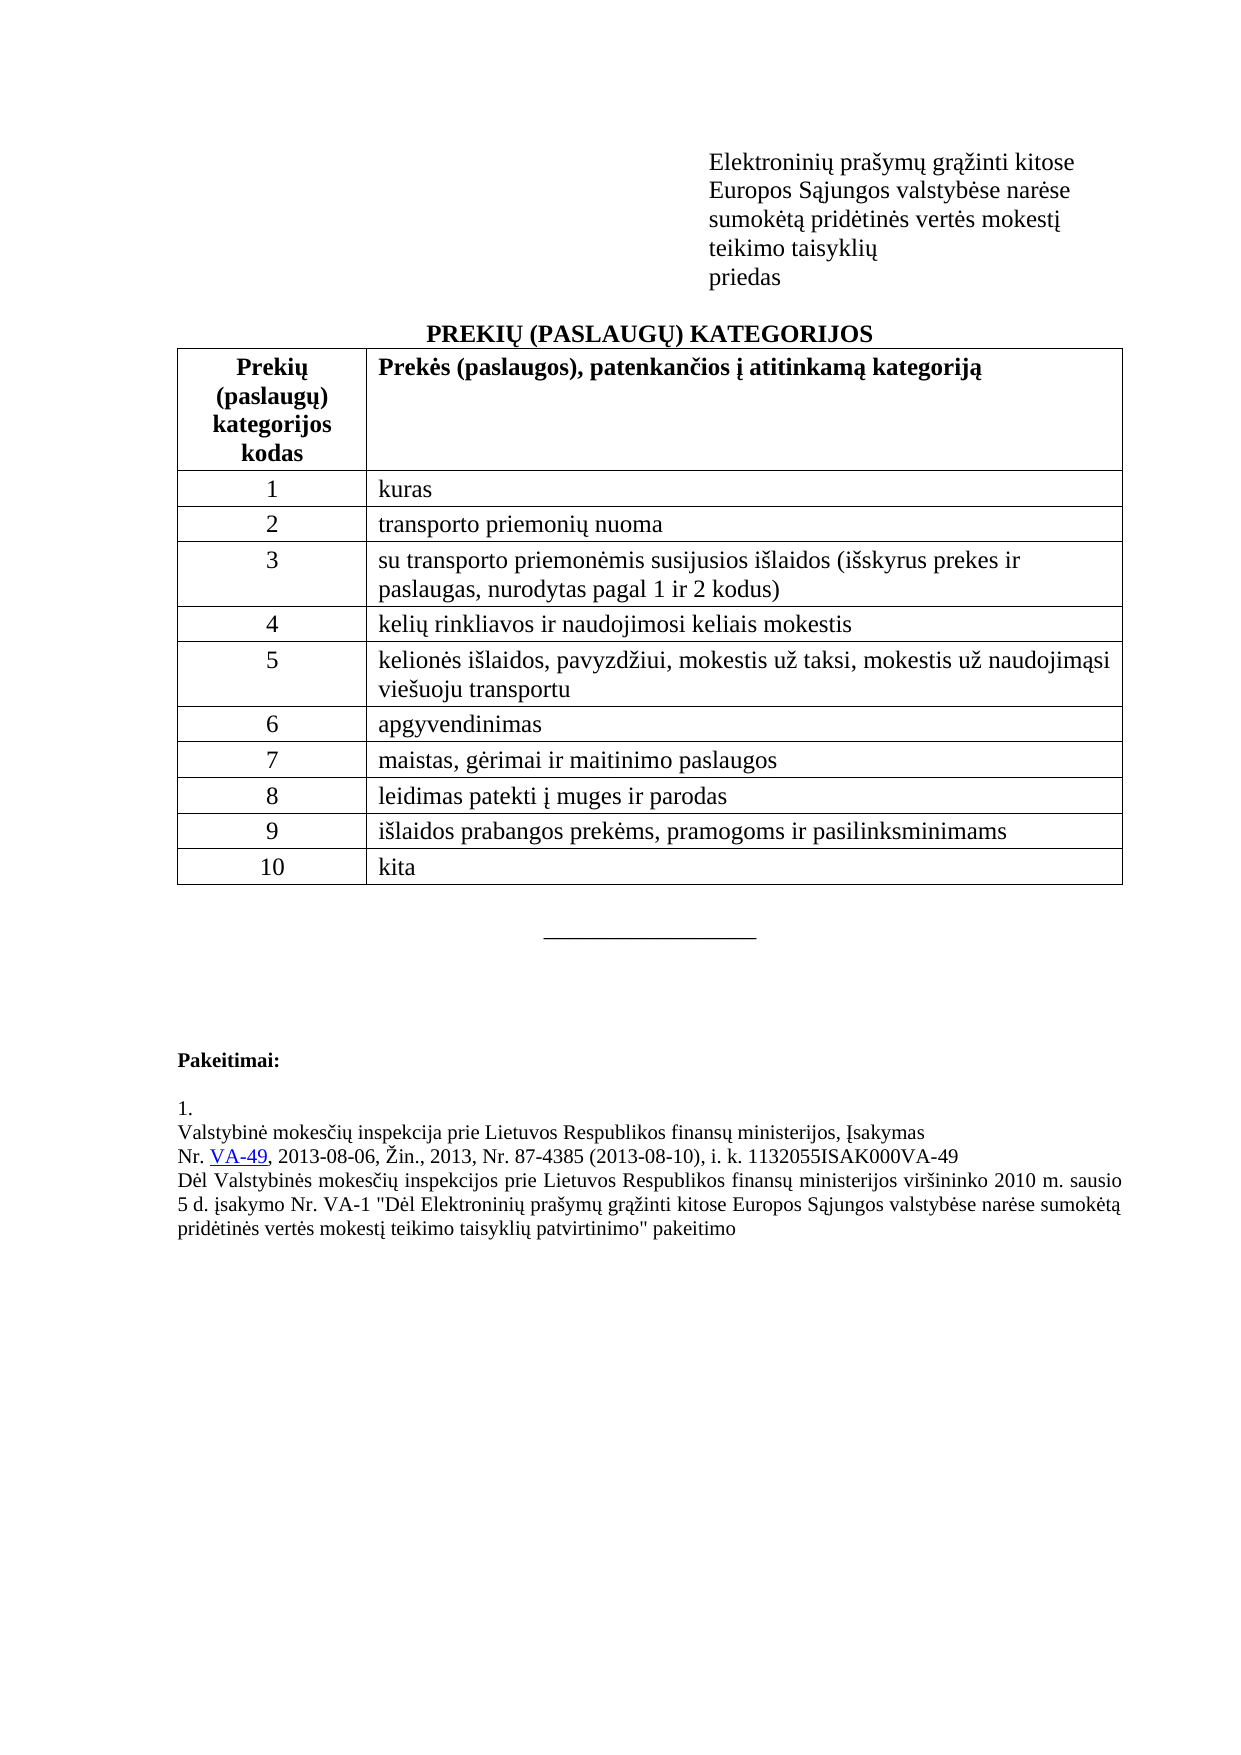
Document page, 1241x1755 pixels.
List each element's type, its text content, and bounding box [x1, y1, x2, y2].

table_cell išlaidos prabangos prekėms, pramogoms ir pasilinksminimams [367, 814, 1122, 848]
table_cell 7 [178, 742, 366, 777]
table_cell 5 [178, 642, 366, 706]
table_cell maistas, gėrimai ir maitinimo paslaugos [367, 742, 1122, 777]
text priedas [177, 262, 1122, 291]
table_cell su transporto priemonėmis susijusios išlaidos (išskyrus prekes ir paslaugas, nurodytas pagal 1 ir 2 kodus) [367, 542, 1122, 606]
table_cell 4 [178, 607, 366, 641]
text sumokėtą pridėtinės vertės mokestį [177, 204, 1122, 233]
table_cell 1 [178, 471, 366, 506]
text Pakeitimai: [177, 1048, 1122, 1072]
text _________________ [177, 913, 1122, 942]
text Dėl Valstybinės mokesčių inspekcijos prie Lietuvos Respublikos finansų ministerijos viršininko 2010 m. sausio 5 d. įsakymo Nr. VA-1 "Dėl Elektroninių prašymų grąžinti kitose Europos Sąjungos valstybėse narėse sumokėtą pridėtinės vertės mokestį teikimo taisyklių patvirtinimo" pakeitimo [177, 1168, 1122, 1240]
text Nr. VA-49, 2013-08-06, Žin., 2013, Nr. 87-4385 (2013-08-10), i. k. 1132055ISAK000VA-49 [177, 1144, 1122, 1168]
text Prekių (Paslaugų) kategorijos [177, 319, 1122, 348]
table_cell kuras [367, 471, 1122, 506]
table_cell 6 [178, 707, 366, 741]
table_cell 9 [178, 814, 366, 848]
table_cell transporto priemonių nuoma [367, 507, 1122, 541]
text Valstybinė mokesčių inspekcija prie Lietuvos Respublikos finansų ministerijos, Įsakymas [177, 1120, 1122, 1144]
text Europos Sąjungos valstybėse narėse [177, 176, 1122, 204]
table_cell leidimas patekti į muges ir parodas [367, 778, 1122, 812]
table_header Prekių (paslaugų) kategorijos kodas [178, 349, 366, 470]
table_cell kelionės išlaidos, pavyzdžiui, mokestis už taksi, mokestis už naudojimąsi viešuoju transportu [367, 642, 1122, 706]
table_cell 2 [178, 507, 366, 541]
text teikimo taisyklių [177, 233, 1122, 262]
table_cell 3 [178, 542, 366, 606]
table_cell 8 [178, 778, 366, 812]
text Elektroninių prašymų grąžinti kitose [177, 147, 1122, 176]
table_header Prekės (paslaugos), patenkančios į atitinkamą kategoriją [367, 349, 1122, 470]
text 1. [177, 1096, 1122, 1120]
table_cell 10 [178, 849, 366, 884]
table_cell apgyvendinimas [367, 707, 1122, 741]
table_cell kelių rinkliavos ir naudojimosi keliais mokestis [367, 607, 1122, 641]
table_cell kita [367, 849, 1122, 884]
